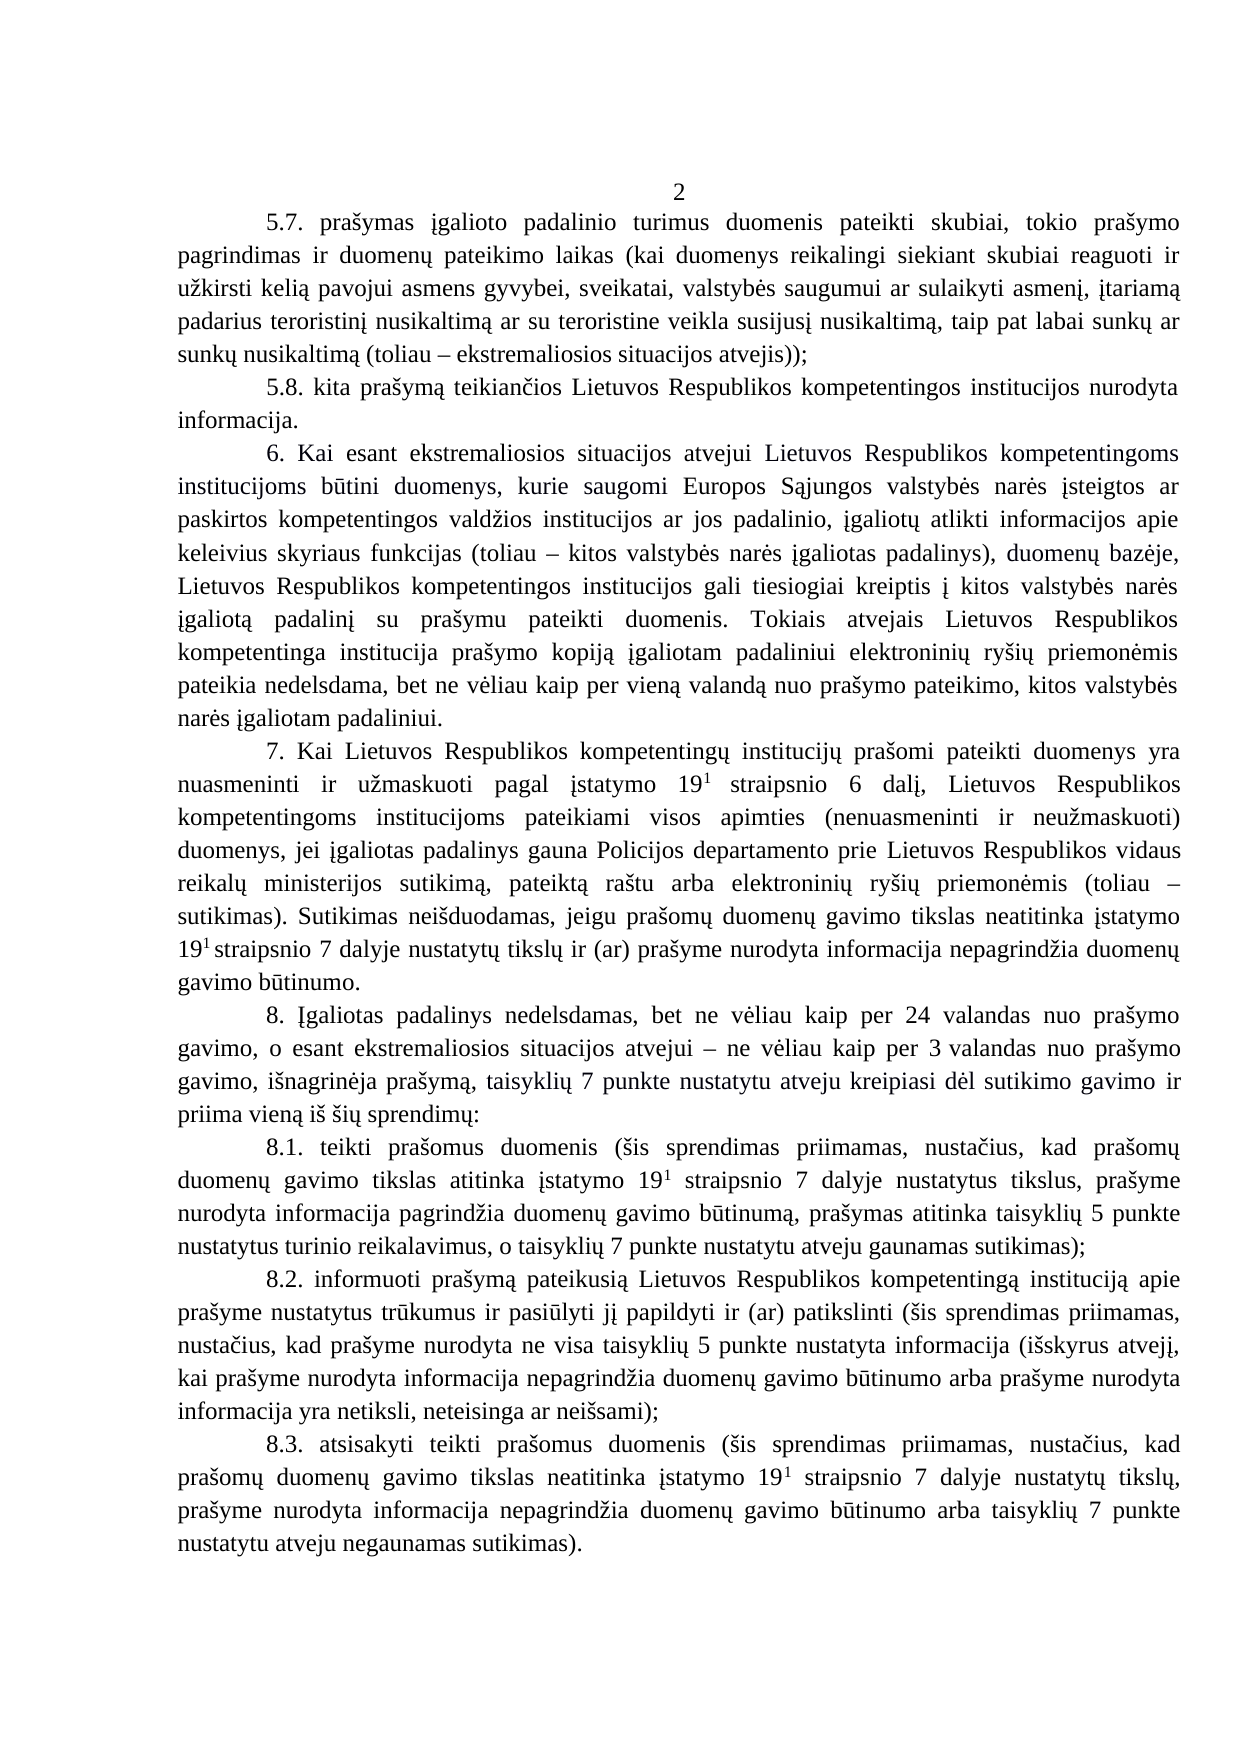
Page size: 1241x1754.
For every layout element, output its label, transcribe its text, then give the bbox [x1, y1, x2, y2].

text 7. Kai Lietuvos Respublikos kompetentingų institucijų prašomi pateikti duomenys yra nuasmeninti ir užmaskuoti pagal įstatymo 191 straipsnio 6 dalį, Lietuvos Respublikos kompetentingoms institucijoms pateikiami visos apimties (nenuasmeninti ir neužmaskuoti) duomenys, jei įgaliotas padalinys gauna Policijos departamento prie Lietuvos Respublikos vidaus reikalų ministerijos sutikimą, pateiktą raštu arba elektroninių ryšių priemonėmis (toliau – sutikimas). Sutikimas neišduodamas, jeigu prašomų duomenų gavimo tikslas neatitinka įstatymo 191 straipsnio 7 dalyje nustatytų tikslų ir (ar) prašyme nurodyta informacija nepagrindžia duomenų gavimo būtinumo. [177, 736, 1181, 996]
text 8.2. informuoti prašymą pateikusią Lietuvos Respublikos kompetentingą instituciją apie prašyme nustatytus trūkumus ir pasiūlyti jį papildyti ir (ar) patikslinti (šis sprendimas priimamas, nustačius, kad prašyme nurodyta ne visa taisyklių 5 punkte nustatyta informacija (išskyrus atvejį, kai prašyme nurodyta informacija nepagrindžia duomenų gavimo būtinumo arba prašyme nurodyta informacija yra netiksli, neteisinga ar neišsami); [177, 1264, 1181, 1425]
text 8. Įgaliotas padalinys nedelsdamas, bet ne vėliau kaip per 24 valandas nuo prašymo gavimo, o esant ekstremaliosios situacijos atvejui – ne vėliau kaip per 3 valandas nuo prašymo gavimo, išnagrinėja prašymą, taisyklių 7 punkte nustatytu atveju kreipiasi dėl sutikimo gavimo ir priima vieną iš šių sprendimų: [177, 1000, 1181, 1128]
text 8.1. teikti prašomus duomenis (šis sprendimas priimamas, nustačius, kad prašomų duomenų gavimo tikslas atitinka įstatymo 191 straipsnio 7 dalyje nustatytus tikslus, prašyme nurodyta informacija pagrindžia duomenų gavimo būtinumą, prašymas atitinka taisyklių 5 punkte nustatytus turinio reikalavimus, o taisyklių 7 punkte nustatytu atveju gaunamas sutikimas); [177, 1132, 1181, 1260]
text 5.8. kita prašymą teikiančios Lietuvos Respublikos kompetentingos institucijos nurodyta informacija. [177, 372, 1179, 433]
text 5.7. prašymas įgalioto padalinio turimus duomenis pateikti skubiai, tokio prašymo pagrindimas ir duomenų pateikimo laikas (kai duomenys reikalingi siekiant skubiai reaguoti ir užkirsti kelią pavojui asmens gyvybei, sveikatai, valstybės saugumui ar sulaikyti asmenį, įtariamą padarius teroristinį nusikaltimą ar su teroristine veikla susijusį nusikaltimą, taip pat labai sunkų ar sunkų nusikaltimą (toliau – ekstremaliosios situacijos atvejis)); [177, 207, 1181, 367]
text 6. Kai esant ekstremaliosios situacijos atvejui Lietuvos Respublikos kompetentingoms institucijoms būtini duomenys, kurie saugomi Europos Sąjungos valstybės narės įsteigtos ar paskirtos kompetentingos valdžios institucijos ar jos padalinio, įgaliotų atlikti informacijos apie keleivius skyriaus funkcijas (toliau – kitos valstybės narės įgaliotas padalinys), duomenų bazėje, Lietuvos Respublikos kompetentingos institucijos gali tiesiogiai kreiptis į kitos valstybės narės įgaliotą padalinį su prašymu pateikti duomenis. Tokiais atvejais Lietuvos Respublikos kompetentinga institucija prašymo kopiją įgaliotam padaliniui elektroninių ryšių priemonėmis pateikia nedelsdama, bet ne vėliau kaip per vieną valandą nuo prašymo pateikimo, kitos valstybės narės įgaliotam padaliniui. [177, 438, 1179, 732]
text 8.3. atsisakyti teikti prašomus duomenis (šis sprendimas priimamas, nustačius, kad prašomų duomenų gavimo tikslas neatitinka įstatymo 191 straipsnio 7 dalyje nustatytų tikslų, prašyme nurodyta informacija nepagrindžia duomenų gavimo būtinumo arba taisyklių 7 punkte nustatytu atveju negaunamas sutikimas). [177, 1429, 1181, 1557]
